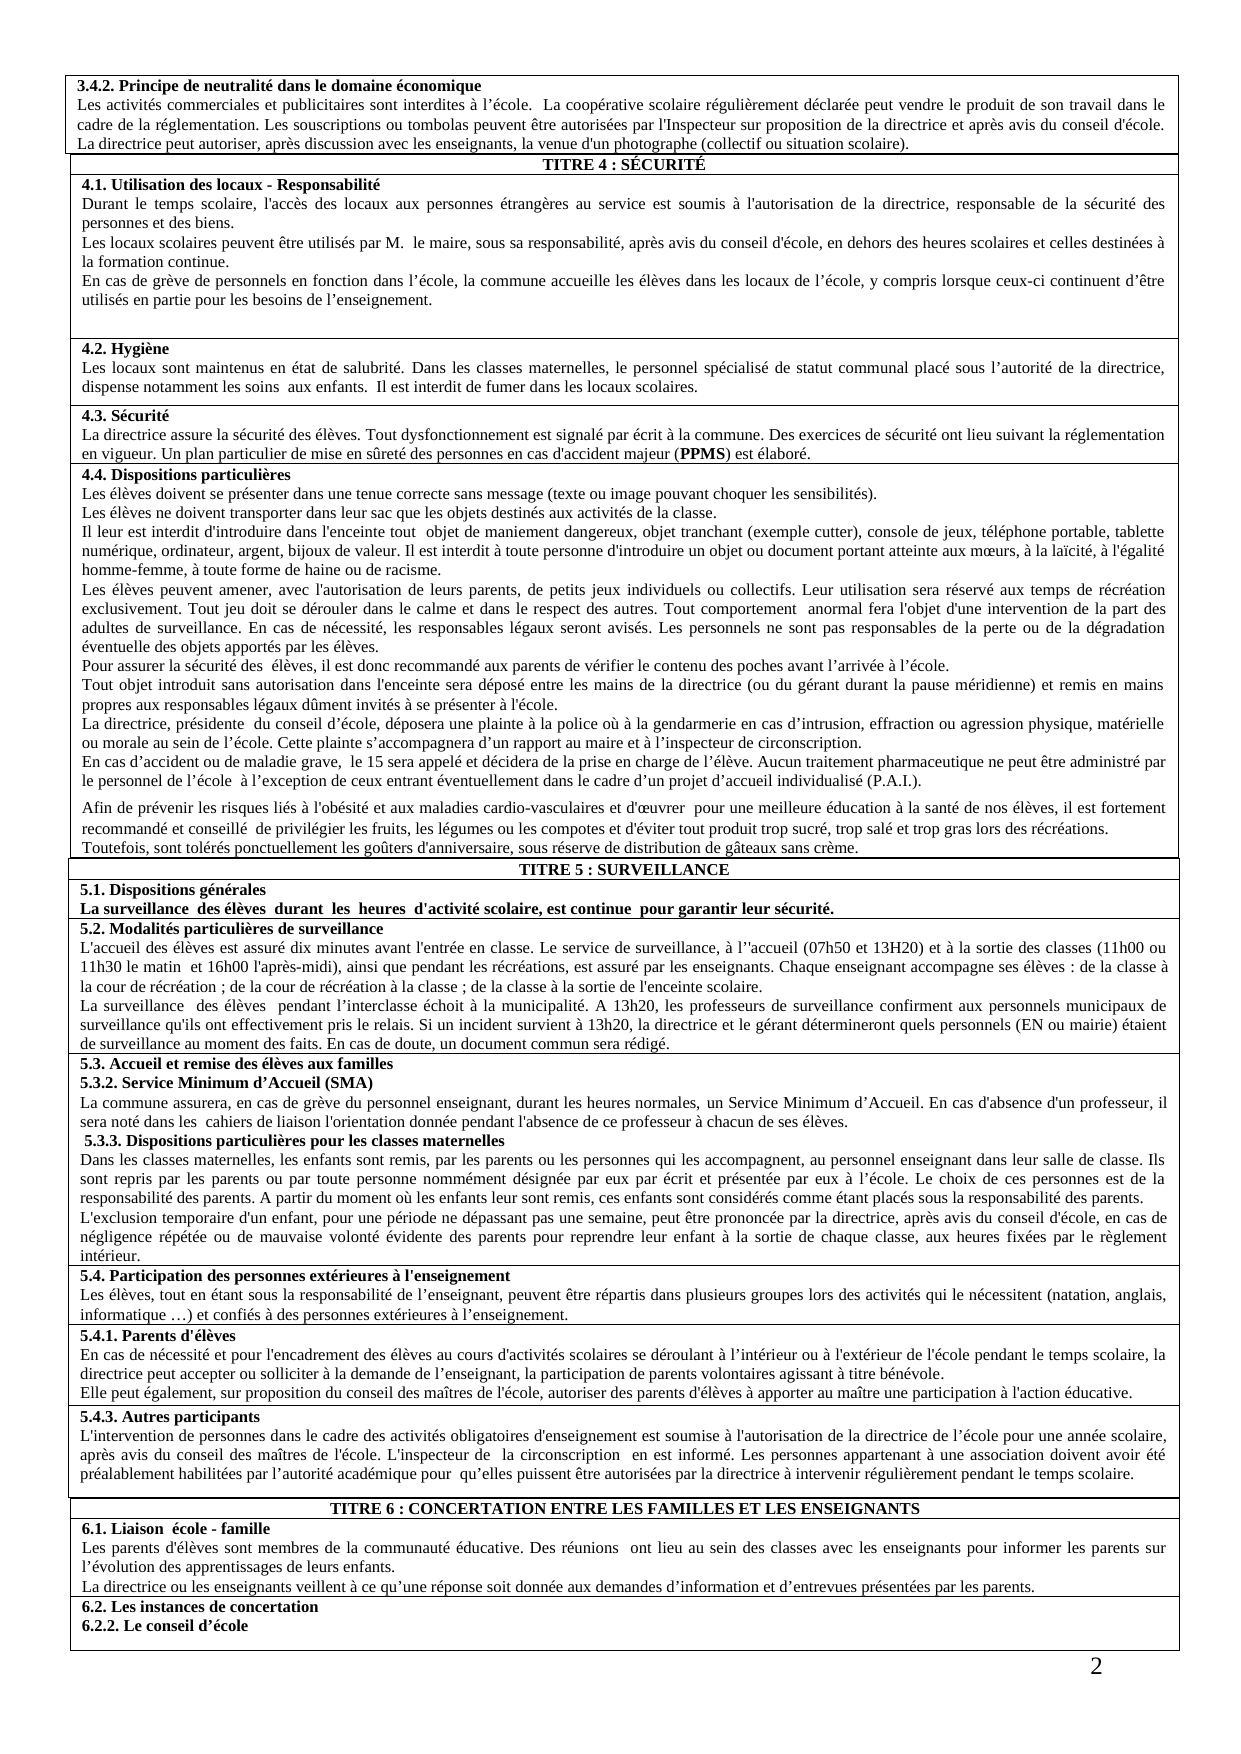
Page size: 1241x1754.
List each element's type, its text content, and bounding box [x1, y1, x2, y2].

table_cell 5.1. Dispositions générales La surveillance des élèves durant les heures d'activité scolaire, est continue pour garantir leur sécurité. [69, 880, 1179, 918]
table_header TITRE 4 : SÉCURITÉ [71, 155, 1178, 174]
table_cell 6.2. Les instances de concertation 6.2.2. Le conseil d’école [71, 1597, 1179, 1650]
table_cell 5.4. Participation des personnes extérieures à l'enseignement Les élèves, tout en étant sous la responsabilité de l’enseignant, peuvent être répartis dans plusieurs groupes lors des activités qui le nécessitent (natation, anglais, informatique …) et confiés à des personnes extérieures à l’enseignement. [69, 1266, 1179, 1324]
table_header TITRE 5 : SURVEILLANCE [69, 859, 1179, 878]
table_header TITRE 6 : CONCERTATION ENTRE LES FAMILLES ET LES ENSEIGNANTS [71, 1499, 1179, 1518]
table_cell 3.4.2. Principe de neutralité dans le domaine économique Les activités commerciales et publicitaires sont interdites à l’école. La coopérative scolaire régulièrement déclarée peut vendre le produit de son travail dans le cadre de la réglementation. Les souscriptions ou tombolas peuvent être autorisées par l'Inspecteur sur proposition de la directrice et après avis du conseil d'école. La directrice peut autoriser, après discussion avec les enseignants, la venue d'un photographe (collectif ou situation scolaire). [66, 76, 1178, 153]
table_cell 4.4. Dispositions particulières Les élèves doivent se présenter dans une tenue correcte sans message (texte ou image pouvant choquer les sensibilités). Les élèves ne doivent transporter dans leur sac que les objets destinés aux activités de la classe. Il leur est interdit d'introduire dans l'enceinte tout objet de maniement dangereux, objet tranchant (exemple cutter), console de jeux, téléphone portable, tablette numérique, ordinateur, argent, bijoux de valeur. Il est interdit à toute personne d'introduire un objet ou document portant atteinte aux mœurs, à la laïcité, à l'égalité homme-femme, à toute forme de haine ou de racisme. Les élèves peuvent amener, avec l'autorisation de leurs parents, de petits jeux individuels ou collectifs. Leur utilisation sera réservé aux temps de récréation exclusivement. Tout jeu doit se dérouler dans le calme et dans le respect des autres. Tout comportement anormal fera l'objet d'une intervention de la part des adultes de surveillance. En cas de nécessité, les responsables légaux seront avisés. Les personnels ne sont pas responsables de la perte ou de la dégradation éventuelle des objets apportés par les élèves. Pour assurer la sécurité des élèves, il est donc recommandé aux parents de vérifier le contenu des poches avant l’arrivée à l’école. Tout objet introduit sans autorisation dans l'enceinte sera déposé entre les mains de la directrice (ou du gérant durant la pause méridienne) et remis en mains propres aux responsables légaux dûment invités à se présenter à l'école. La directrice, présidente du conseil d’école, déposera une plainte à la police où à la gendarmerie en cas d’intrusion, effraction ou agression physique, matérielle ou morale au sein de l’école. Cette plainte s’accompagnera d’un rapport au maire et à l’inspecteur de circonscription. En cas d’accident ou de maladie grave, le 15 sera appelé et décidera de la prise en charge de l’élève. Aucun traitement pharmaceutique ne peut être administré par le personnel de l’école à l’exception de ceux entrant éventuellement dans le cadre d’un projet d’accueil individualisé (P.A.I.). Afin de prévenir les risques liés à l'obésité et aux maladies cardio-vasculaires et d'œuvrer pour une meilleure éducation à la santé de nos élèves, il est fortement recommandé et conseillé de privilégier les fruits, les légumes ou les compotes et d'éviter tout produit trop sucré, trop salé et trop gras lors des récréations. Toutefois, sont tolérés ponctuellement les goûters d'anniversaire, sous réserve de distribution de gâteaux sans crème. [71, 464, 1178, 857]
table_cell 5.2. Modalités particulières de surveillance L'accueil des élèves est assuré dix minutes avant l'entrée en classe. Le service de surveillance, à l’'accueil (07h50 et 13H20) et à la sortie des classes (11h00 ou 11h30 le matin et 16h00 l'après-midi), ainsi que pendant les récréations, est assuré par les enseignants. Chaque enseignant accompagne ses élèves : de la classe à la cour de récréation ; de la cour de récréation à la classe ; de la classe à la sortie de l'enceinte scolaire. La surveillance des élèves pendant l’interclasse échoit à la municipalité. A 13h20, les professeurs de surveillance confirment aux personnels municipaux de surveillance qu'ils ont effectivement pris le relais. Si un incident survient à 13h20, la directrice et le gérant détermineront quels personnels (EN ou mairie) étaient de surveillance au moment des faits. En cas de doute, un document commun sera rédigé. [69, 919, 1179, 1053]
table_cell 6.1. Liaison école - famille Les parents d'élèves sont membres de la communauté éducative. Des réunions ont lieu au sein des classes avec les enseignants pour informer les parents sur l’évolution des apprentissages de leurs enfants. La directrice ou les enseignants veillent à ce qu’une réponse soit donnée aux demandes d’information et d’entrevues présentées par les parents. [71, 1519, 1179, 1596]
table_cell 5.4.1. Parents d'élèves En cas de nécessité et pour l'encadrement des élèves au cours d'activités scolaires se déroulant à l’intérieur ou à l'extérieur de l'école pendant le temps scolaire, la directrice peut accepter ou solliciter à la demande de l’enseignant, la participation de parents volontaires agissant à titre bénévole. Elle peut également, sur proposition du conseil des maîtres de l'école, autoriser des parents d'élèves à apporter au maître une participation à l'action éducative. [69, 1325, 1179, 1405]
table_cell 5.3. Accueil et remise des élèves aux familles 5.3.2. Service Minimum d’Accueil (SMA) La commune assurera, en cas de grève du personnel enseignant, durant les heures normales, un Service Minimum d’Accueil. En cas d'absence d'un professeur, il sera noté dans les cahiers de liaison l'orientation donnée pendant l'absence de ce professeur à chacun de ses élèves. 5.3.3. Dispositions particulières pour les classes maternelles Dans les classes maternelles, les enfants sont remis, par les parents ou les personnes qui les accompagnent, au personnel enseignant dans leur salle de classe. Ils sont repris par les parents ou par toute personne nommément désignée par eux par écrit et présentée par eux à l’école. Le choix de ces personnes est de la responsabilité des parents. A partir du moment où les enfants leur sont remis, ces enfants sont considérés comme étant placés sous la responsabilité des parents. L'exclusion temporaire d'un enfant, pour une période ne dépassant pas une semaine, peut être prononcée par la directrice, après avis du conseil d'école, en cas de négligence répétée ou de mauvaise volonté évidente des parents pour reprendre leur enfant à la sortie de chaque classe, aux heures fixées par le règlement intérieur. [69, 1054, 1179, 1265]
table_cell 4.1. Utilisation des locaux - Responsabilité Durant le temps scolaire, l'accès des locaux aux personnes étrangères au service est soumis à l'autorisation de la directrice, responsable de la sécurité des personnes et des biens. Les locaux scolaires peuvent être utilisés par M. le maire, sous sa responsabilité, après avis du conseil d'école, en dehors des heures scolaires et celles destinées à la formation continue. En cas de grève de personnels en fonction dans l’école, la commune accueille les élèves dans les locaux de l’école, y compris lorsque ceux-ci continuent d’être utilisés en partie pour les besoins de l’enseignement. [71, 175, 1178, 338]
table_cell 4.3. Sécurité La directrice assure la sécurité des élèves. Tout dysfonctionnement est signalé par écrit à la commune. Des exercices de sécurité ont lieu suivant la réglementation en vigueur. Un plan particulier de mise en sûreté des personnes en cas d'accident majeur (PPMS) est élaboré. [71, 406, 1178, 463]
table_cell 4.2. Hygiène Les locaux sont maintenus en état de salubrité. Dans les classes maternelles, le personnel spécialisé de statut communal placé sous l’autorité de la directrice, dispense notamment les soins aux enfants. Il est interdit de fumer dans les locaux scolaires. [71, 339, 1178, 405]
table_cell 5.4.3. Autres participants L'intervention de personnes dans le cadre des activités obligatoires d'enseignement est soumise à l'autorisation de la directrice de l’école pour une année scolaire, après avis du conseil des maîtres de l'école. L'inspecteur de la circonscription en est informé. Les personnes appartenant à une association doivent avoir été préalablement habilitées par l’autorité académique pour qu’elles puissent être autorisées par la directrice à intervenir régulièrement pendant le temps scolaire. [69, 1406, 1179, 1497]
